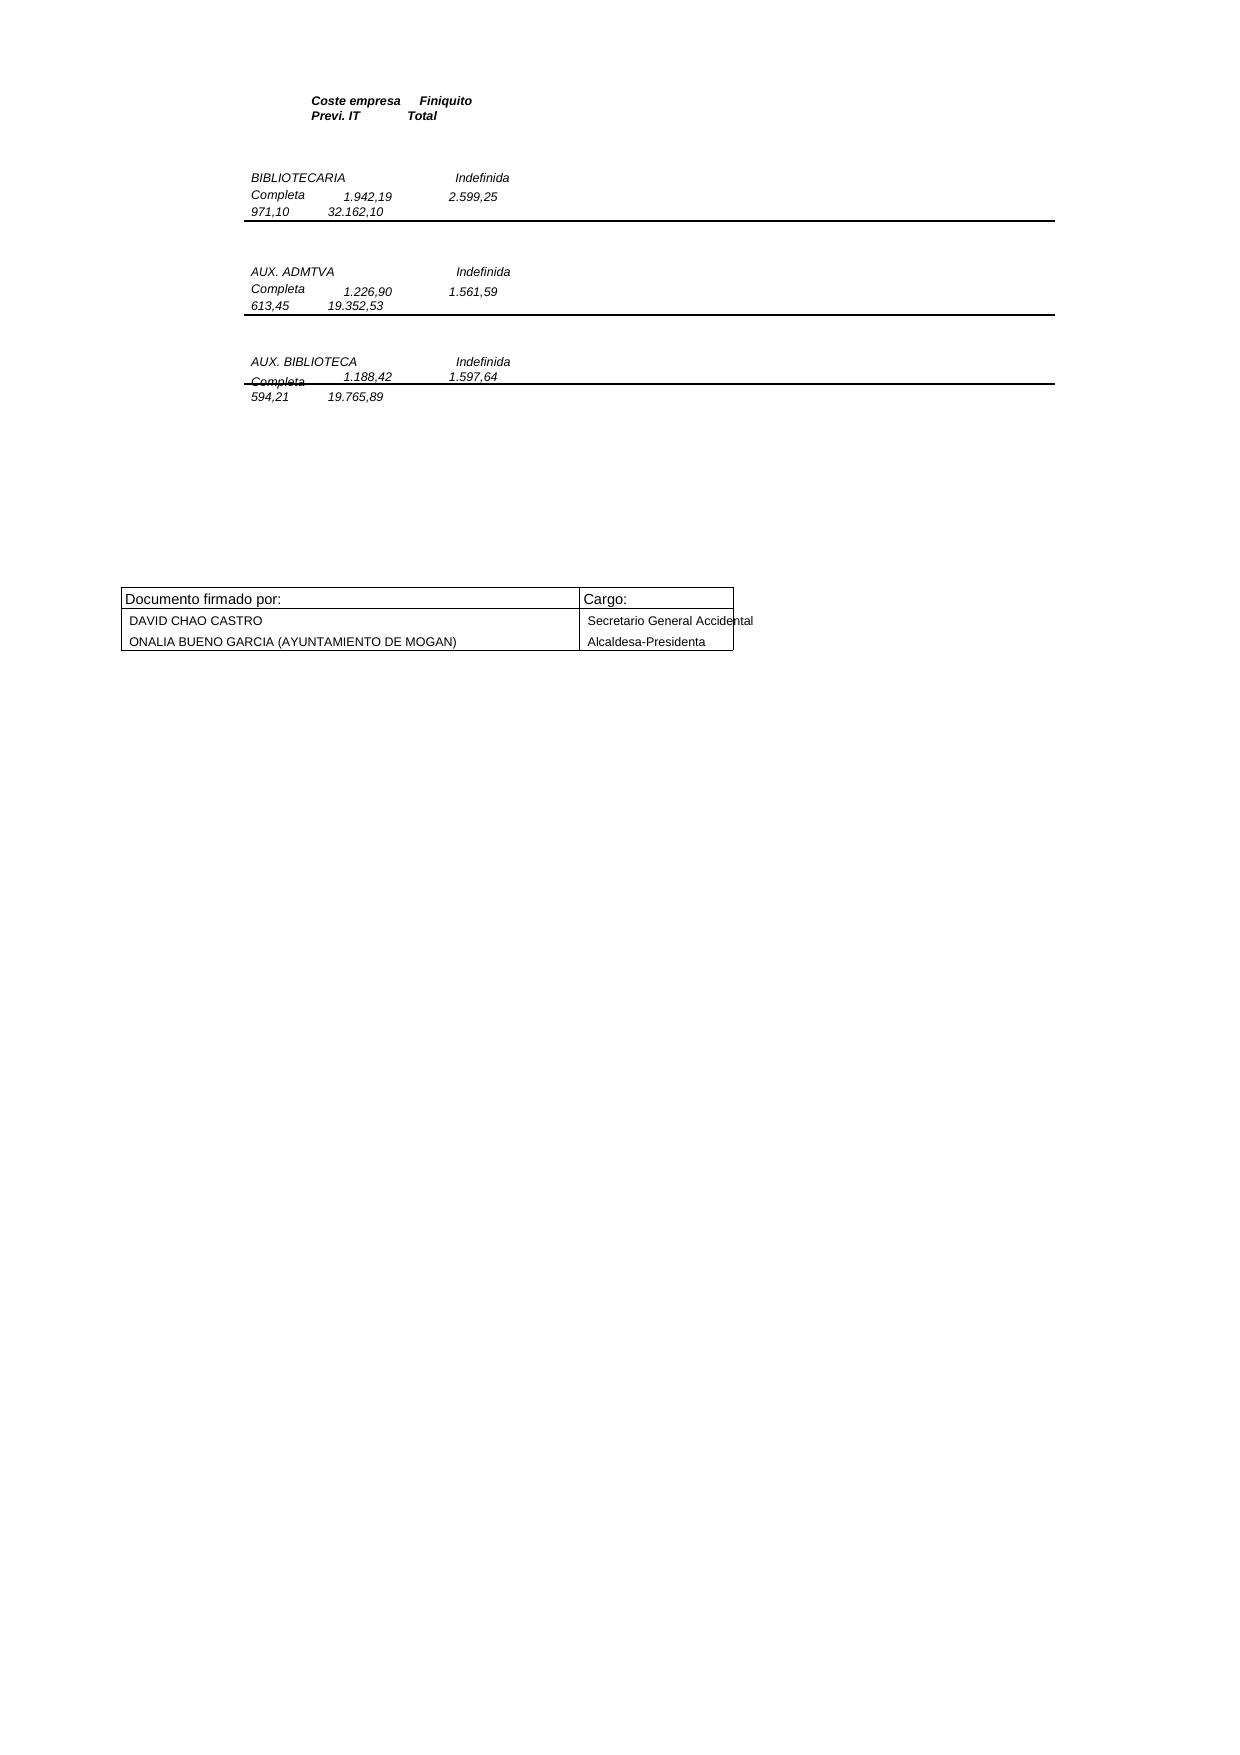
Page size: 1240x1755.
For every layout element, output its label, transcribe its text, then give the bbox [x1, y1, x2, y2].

table_header Cargo: [580, 588, 733, 608]
table_cell Secretario General Accidental Alcaldesa-Presidenta [580, 609, 733, 650]
text AUX. BIBLIOTECA Indefinida Completa 1.188,42 1.597,64 594,21 19.765,89 [251, 385, 516, 410]
text AUX. ADMTVA Indefinida Completa 1.226,90 1.561,59 613,45 19.352,53 [251, 265, 516, 313]
table_cell DAVID CHAO CASTRO ONALIA BUENO GARCIA (AYUNTAMIENTO DE MOGAN) [122, 609, 579, 650]
text BIBLIOTECARIA Indefinida Completa 1.942,19 2.599,25 971,10 32.162,10 [251, 171, 516, 218]
text Coste empresa Finiquito Previ. IT Total [311, 94, 516, 122]
table_header Documento firmado por: [122, 588, 579, 608]
text AUX. BIBLIOTECA Indefinida Completa 1.188,42 1.597,64 594,21 19.765,89 [251, 355, 516, 383]
